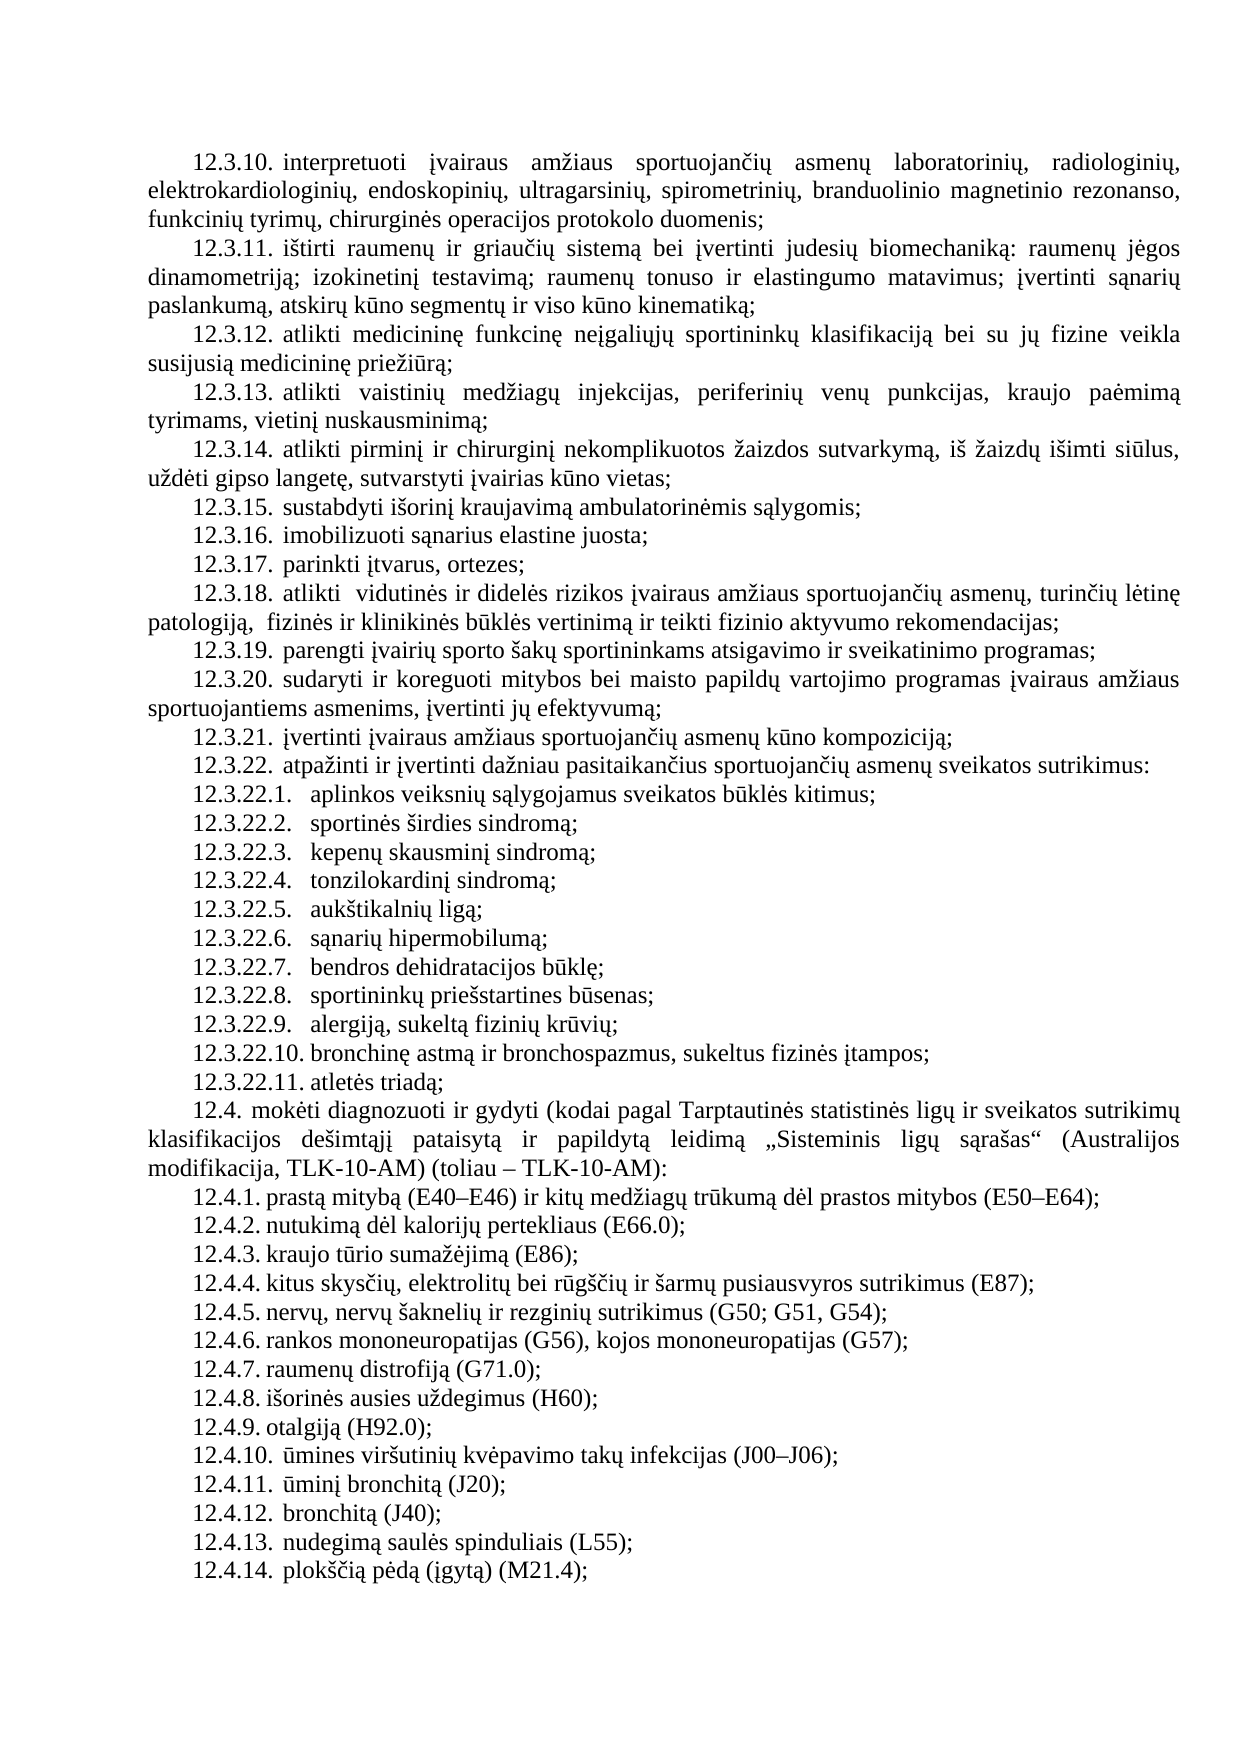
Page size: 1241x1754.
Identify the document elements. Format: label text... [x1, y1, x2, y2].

text 12.4.11. ūminį bronchitą (J20); [148, 1469, 1181, 1498]
text 12.4.2. nutukimą dėl kalorijų pertekliaus (E66.0); [148, 1211, 1181, 1239]
text 12.3.22.5. aukštikalnių ligą; [148, 894, 1181, 923]
text 12.3.10. interpretuoti įvairaus amžiaus sportuojančių asmenų laboratorinių, radiologinių, elektrokardiologinių, endoskopinių, ultragarsinių, spirometrinių, branduolinio magnetinio rezonanso, funkcinių tyrimų, chirurginės operacijos protokolo duomenis; [148, 147, 1181, 233]
text 12.3.22.2. sportinės širdies sindromą; [148, 808, 1181, 837]
text 12.3.14. atlikti pirminį ir chirurginį nekomplikuotos žaizdos sutvarkymą, iš žaizdų išimti siūlus, uždėti gipso langetę, sutvarstyti įvairias kūno vietas; [148, 434, 1181, 492]
text 12.3.19. parengti įvairių sporto šakų sportininkams atsigavimo ir sveikatinimo programas; [148, 636, 1181, 664]
text 12.3.22.10. bronchinę astmą ir bronchospazmus, sukeltus fizinės įtampos; [148, 1038, 1181, 1067]
text 12.4.6. rankos mononeuropatijas (G56), kojos mononeuropatijas (G57); [148, 1326, 1181, 1354]
text 12.3.15. sustabdyti išorinį kraujavimą ambulatorinėmis sąlygomis; [148, 492, 1181, 521]
text 12.3.18. atlikti vidutinės ir didelės rizikos įvairaus amžiaus sportuojančių asmenų, turinčių lėtinę patologiją, fizinės ir klinikinės būklės vertinimą ir teikti fizinio aktyvumo rekomendacijas; [148, 578, 1181, 636]
text 12.4.8. išorinės ausies uždegimus (H60); [148, 1383, 1181, 1412]
text 12.4.7. raumenų distrofiją (G71.0); [148, 1354, 1181, 1383]
text 12.3.12. atlikti medicininę funkcinę neįgaliųjų sportininkų klasifikaciją bei su jų fizine veikla susijusią medicininę priežiūrą; [148, 319, 1181, 377]
text 12.3.22.3. kepenų skausminį sindromą; [148, 837, 1181, 866]
text 12.3.13. atlikti vaistinių medžiagų injekcijas, periferinių venų punkcijas, kraujo paėmimą tyrimams, vietinį nuskausminimą; [148, 377, 1181, 434]
text 12.4.3. kraujo tūrio sumažėjimą (E86); [148, 1239, 1181, 1268]
text 12.3.17. parinkti įtvarus, ortezes; [148, 549, 1181, 578]
text 12.4.14. plokščią pėdą (įgytą) (M21.4); [148, 1556, 1181, 1584]
text 12.4. mokėti diagnozuoti ir gydyti (kodai pagal Tarptautinės statistinės ligų ir sveikatos sutrikimų klasifikacijos dešimtąjį pataisytą ir papildytą leidimą „Sisteminis ligų sąrašas“ (Australijos modifikacija, TLK-10-AM) (toliau – TLK-10-AM): [148, 1096, 1181, 1182]
text 12.4.4. kitus skysčių, elektrolitų bei rūgščių ir šarmų pusiausvyros sutrikimus (E87); [148, 1268, 1181, 1297]
text 12.4.10. ūmines viršutinių kvėpavimo takų infekcijas (J00–J06); [148, 1441, 1181, 1469]
text 12.3.20. sudaryti ir koreguoti mitybos bei maisto papildų vartojimo programas įvairaus amžiaus sportuojantiems asmenims, įvertinti jų efektyvumą; [148, 664, 1181, 722]
text 12.3.22. atpažinti ir įvertinti dažniau pasitaikančius sportuojančių asmenų sveikatos sutrikimus: [148, 751, 1181, 779]
text 12.3.22.7. bendros dehidratacijos būklę; [148, 952, 1181, 981]
text 12.4.12. bronchitą (J40); [148, 1498, 1181, 1527]
text 12.3.22.11. atletės triadą; [148, 1067, 1181, 1096]
text 12.3.22.4. tonzilokardinį sindromą; [148, 866, 1181, 894]
text 12.3.22.8. sportininkų priešstartines būsenas; [148, 981, 1181, 1009]
text 12.4.5. nervų, nervų šaknelių ir rezginių sutrikimus (G50; G51, G54); [148, 1297, 1181, 1326]
text 12.3.21. įvertinti įvairaus amžiaus sportuojančių asmenų kūno kompoziciją; [148, 722, 1181, 751]
text 12.4.1. prastą mitybą (E40–E46) ir kitų medžiagų trūkumą dėl prastos mitybos (E50–E64); [148, 1182, 1181, 1211]
text 12.3.16. imobilizuoti sąnarius elastine juosta; [148, 521, 1181, 549]
text 12.4.13. nudegimą saulės spinduliais (L55); [148, 1527, 1181, 1556]
text 12.3.22.1. aplinkos veiksnių sąlygojamus sveikatos būklės kitimus; [148, 779, 1181, 808]
text 12.3.22.9. alergiją, sukeltą fizinių krūvių; [148, 1009, 1181, 1038]
text 12.3.22.6. sąnarių hipermobilumą; [148, 923, 1181, 952]
text 12.3.11. ištirti raumenų ir griaučių sistemą bei įvertinti judesių biomechaniką: raumenų jėgos dinamometriją; izokinetinį testavimą; raumenų tonuso ir elastingumo matavimus; įvertinti sąnarių paslankumą, atskirų kūno segmentų ir viso kūno kinematiką; [148, 233, 1181, 319]
text 12.4.9. otalgiją (H92.0); [148, 1412, 1181, 1441]
